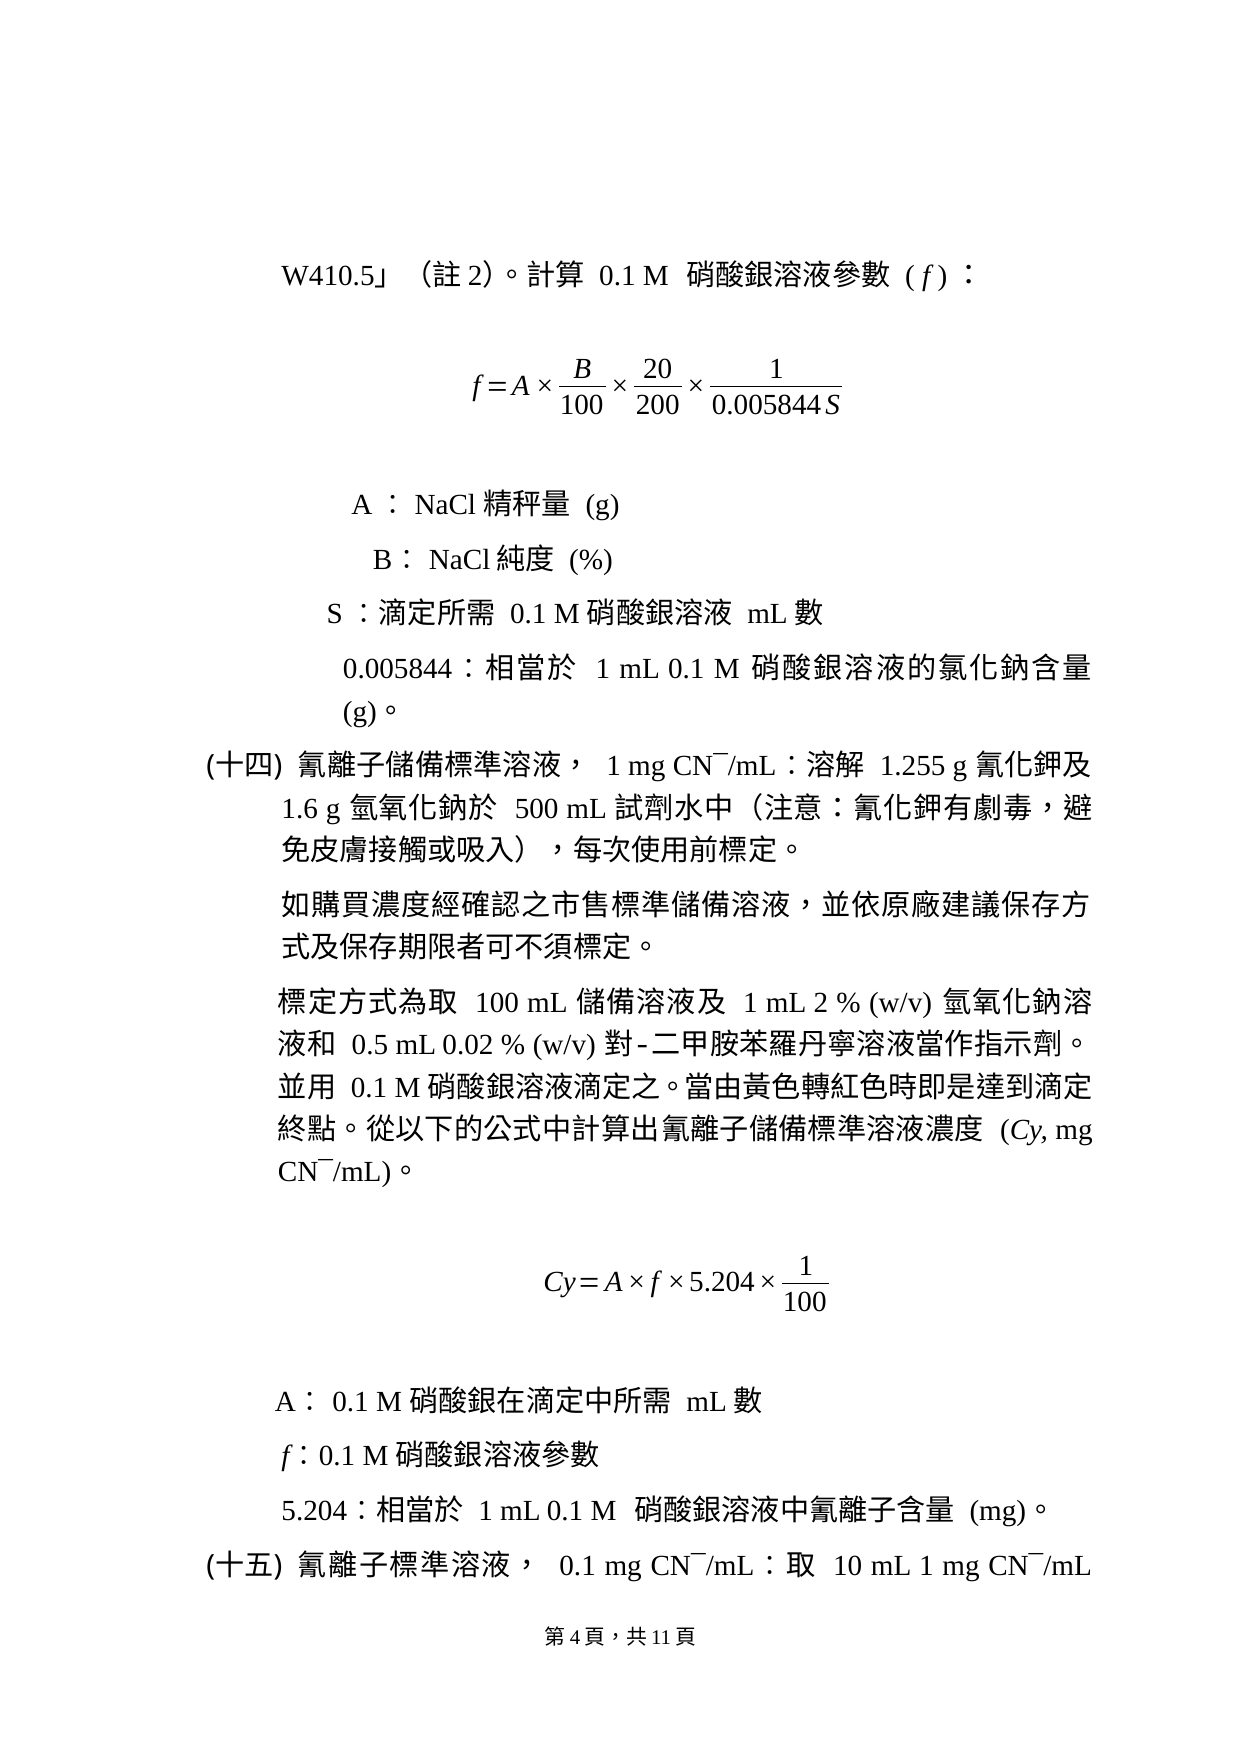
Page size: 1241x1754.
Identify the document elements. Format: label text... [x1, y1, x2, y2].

text A ： NaCl 精秤量 (g) [281, 481, 1092, 523]
text B： NaCl純度 (%) [148, 535, 1092, 578]
list 氰離子儲備標準溶液， 1 mg CN¯/mL：溶解 1.255 g 氰化鉀及 1.6 g 氫氧化鈉於 500 mL 試劑水中（注意：氰化鉀有劇毒，避免皮膚接觸或吸入），每次使用前標定。 [206, 742, 1092, 869]
list 氰離子標準溶液， 0.1 mg CN¯/mL：取 10 mL 1 mg CN¯/mL [206, 1542, 1092, 1584]
text 標定方式為取 100 mL 儲備溶液及 1 mL 2 % (w/v) 氫氧化鈉溶液和 0.5 mL 0.02 % (w/v) 對-二甲胺苯羅丹寧溶液當作指示劑。並用 0.1 M 硝酸銀溶液滴定之。當由黃色轉紅色時即是達到滴定終點。從以下的公式中計算出氰離子儲備標準溶液濃度 (Cy, mg CN¯/mL)。 [278, 978, 1092, 1190]
text S ：滴定所需 0.1 M 硝酸銀溶液 mL 數 [281, 590, 1092, 632]
text A： 0.1 M 硝酸銀在滴定中所需 mL 數 [206, 1377, 1092, 1419]
list W410.5」（註2）。計算 0.1 M 硝酸銀溶液參數 ( f ) ： [206, 251, 1092, 293]
text f：0.1 M 硝酸銀溶液參數 [206, 1432, 1092, 1474]
list 如購買濃度經確認之市售標準儲備溶液，並依原廠建議保存方式及保存期限者可不須標定。 [206, 881, 1092, 966]
text 0.005844：相當於 1 mL 0.1 M 硝酸銀溶液的氯化鈉含量 (g)。 [343, 645, 1092, 729]
text 5.204：相當於 1 mL 0.1 M 硝酸銀溶液中氰離子含量 (mg)。 [206, 1487, 1092, 1529]
